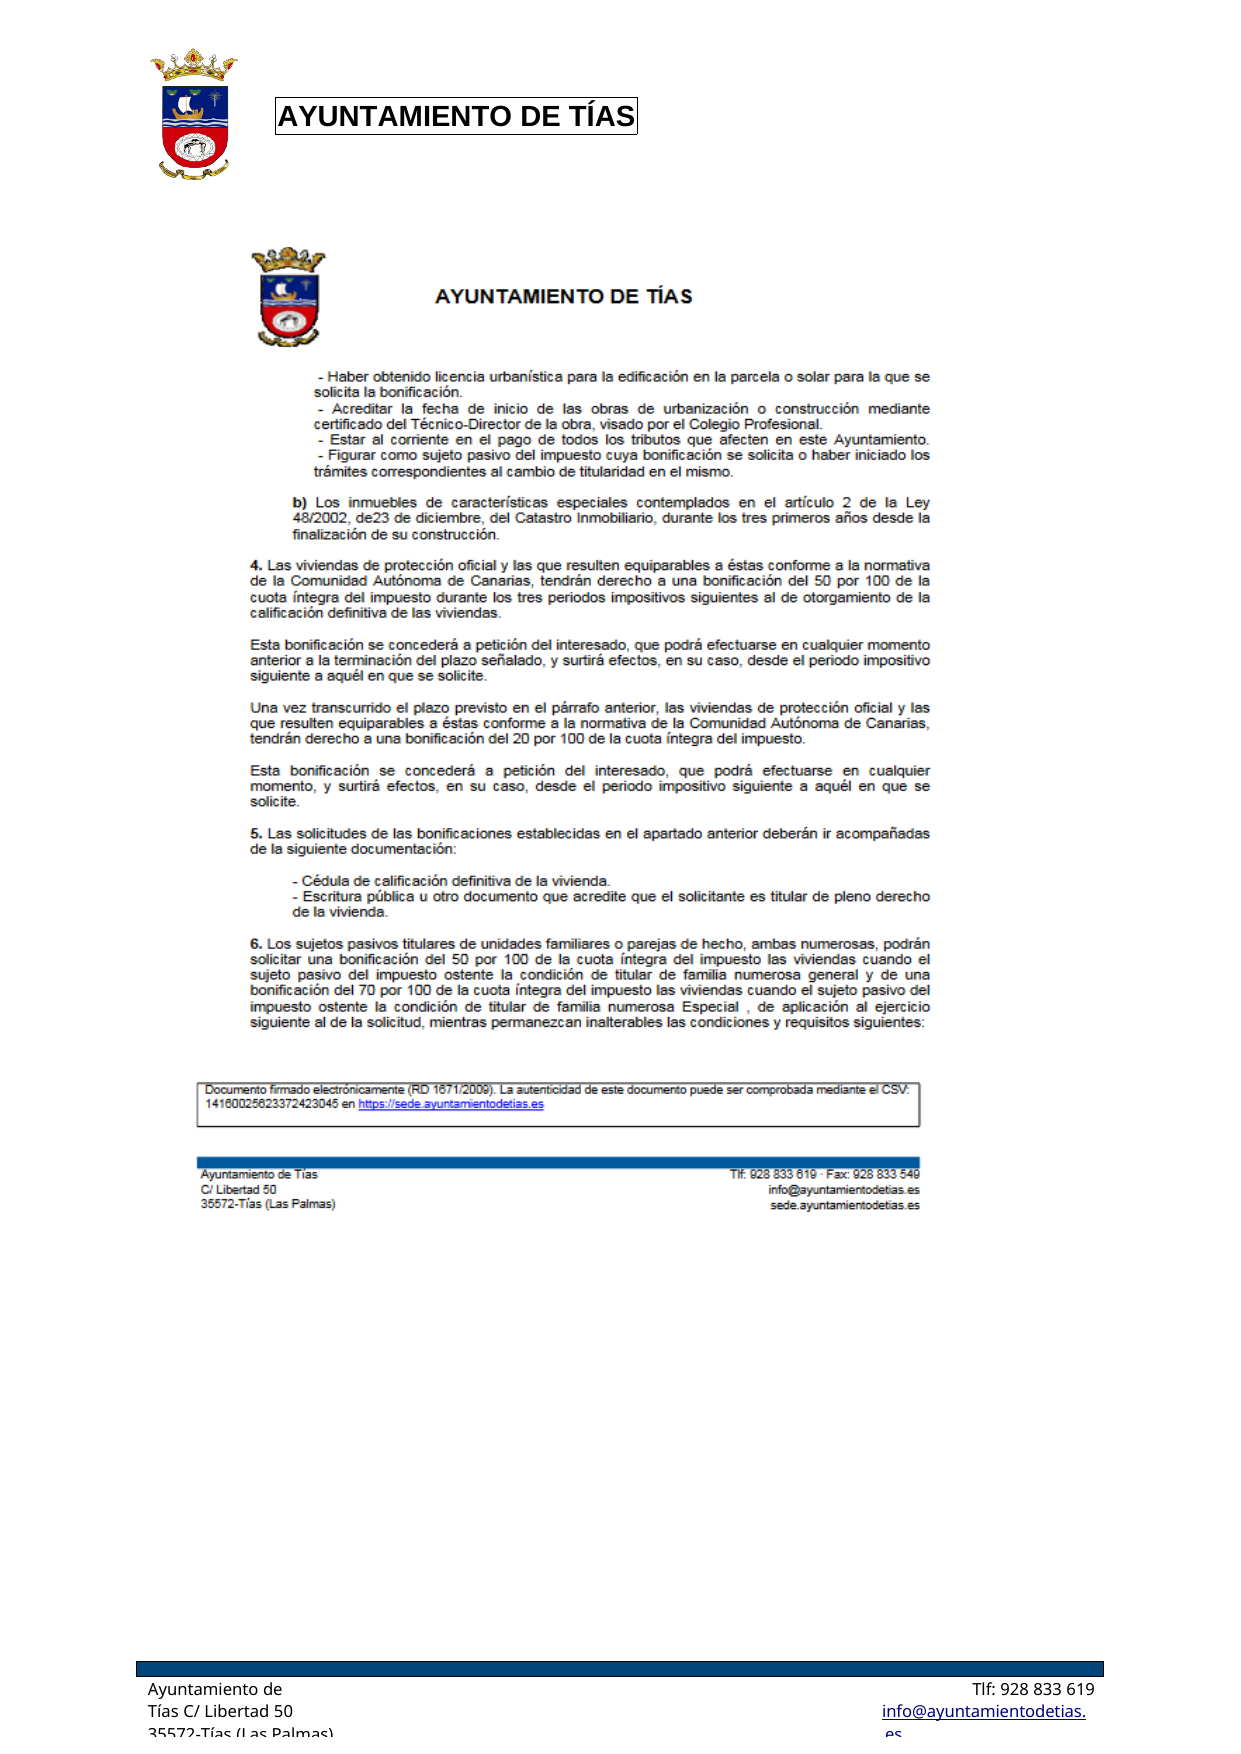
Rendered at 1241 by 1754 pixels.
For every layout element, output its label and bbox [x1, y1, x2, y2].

picture [150, 48, 240, 180]
picture [196, 247, 931, 1212]
